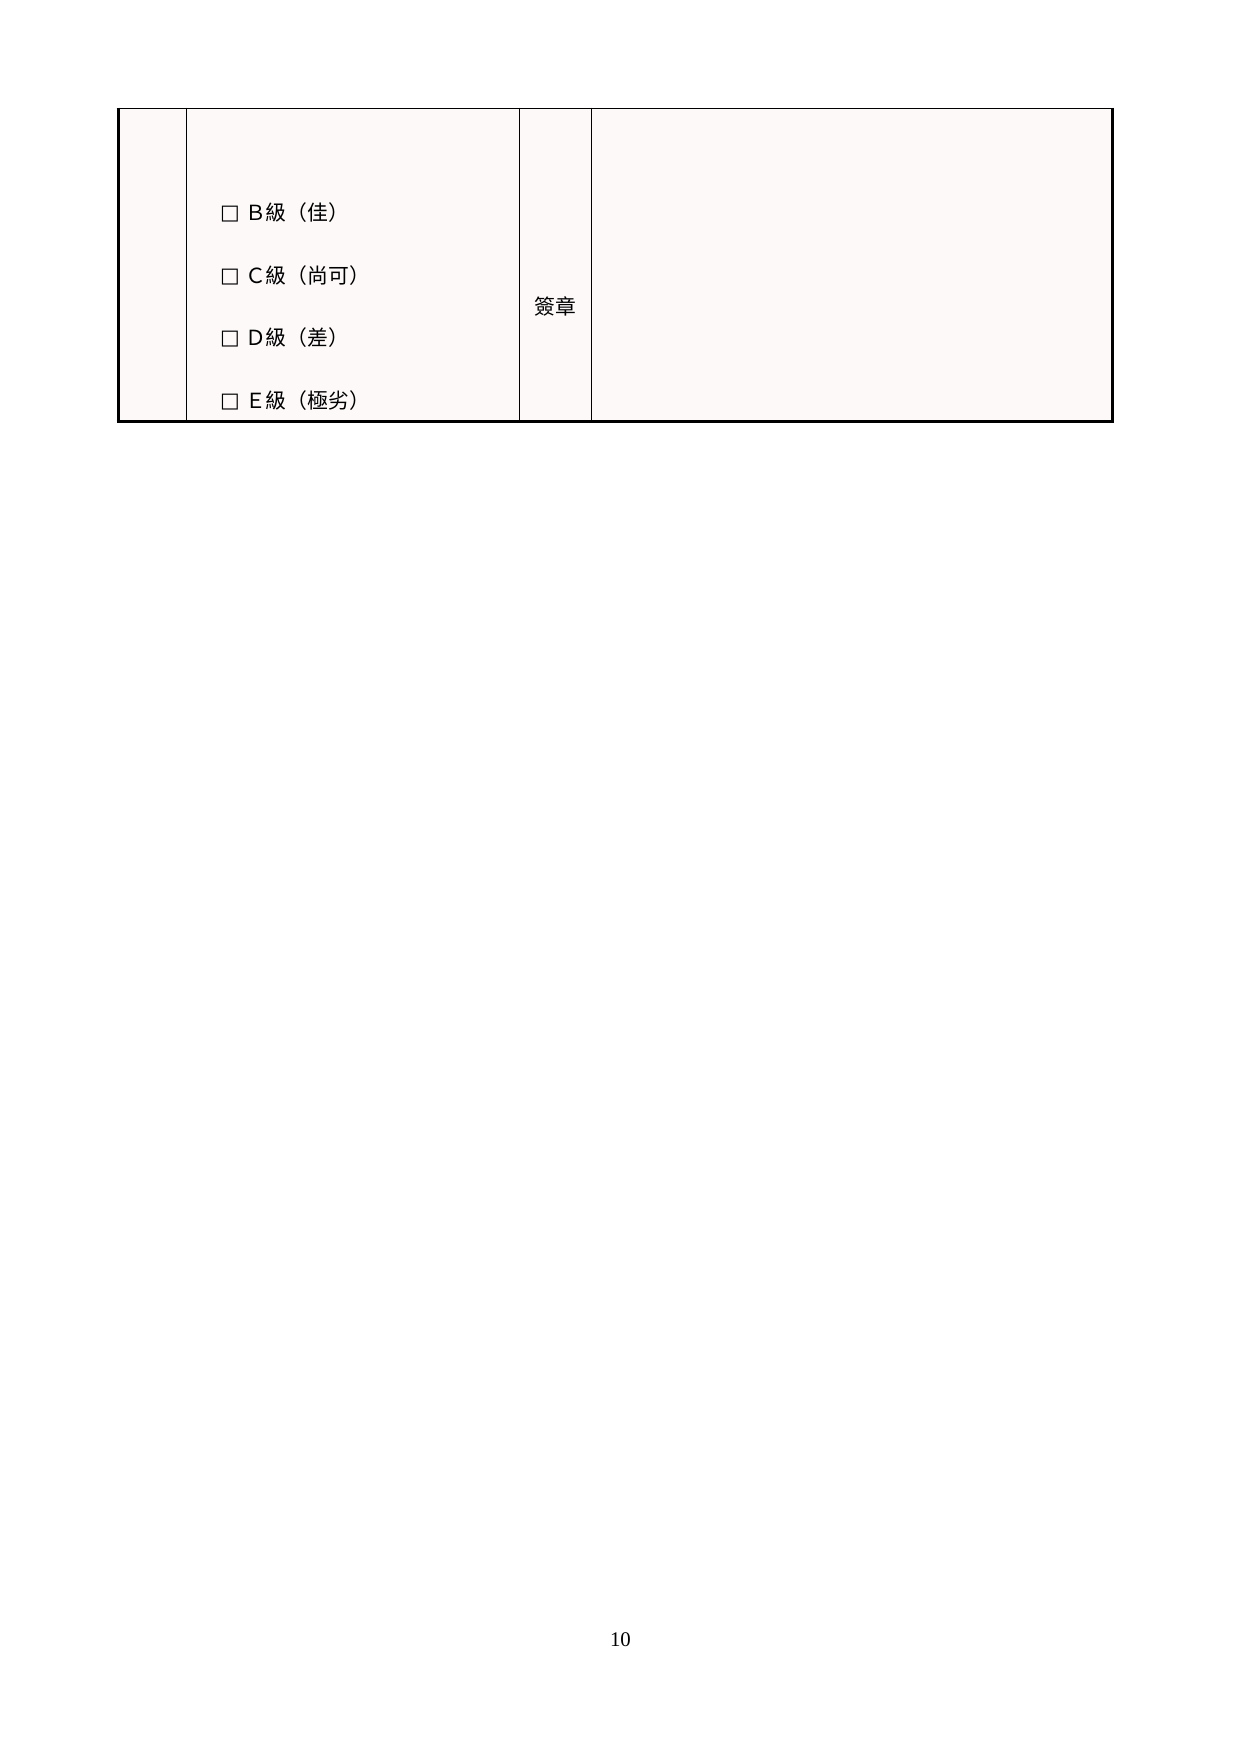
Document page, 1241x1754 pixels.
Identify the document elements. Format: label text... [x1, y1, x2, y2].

table_cell □ Ｂ級（佳） □ Ｃ級（尚可） □ Ｄ級（差） □ Ｅ級（極劣） [187, 109, 519, 420]
table_cell [592, 109, 1111, 420]
table_cell 簽章 [520, 109, 591, 420]
table_cell [120, 109, 186, 420]
